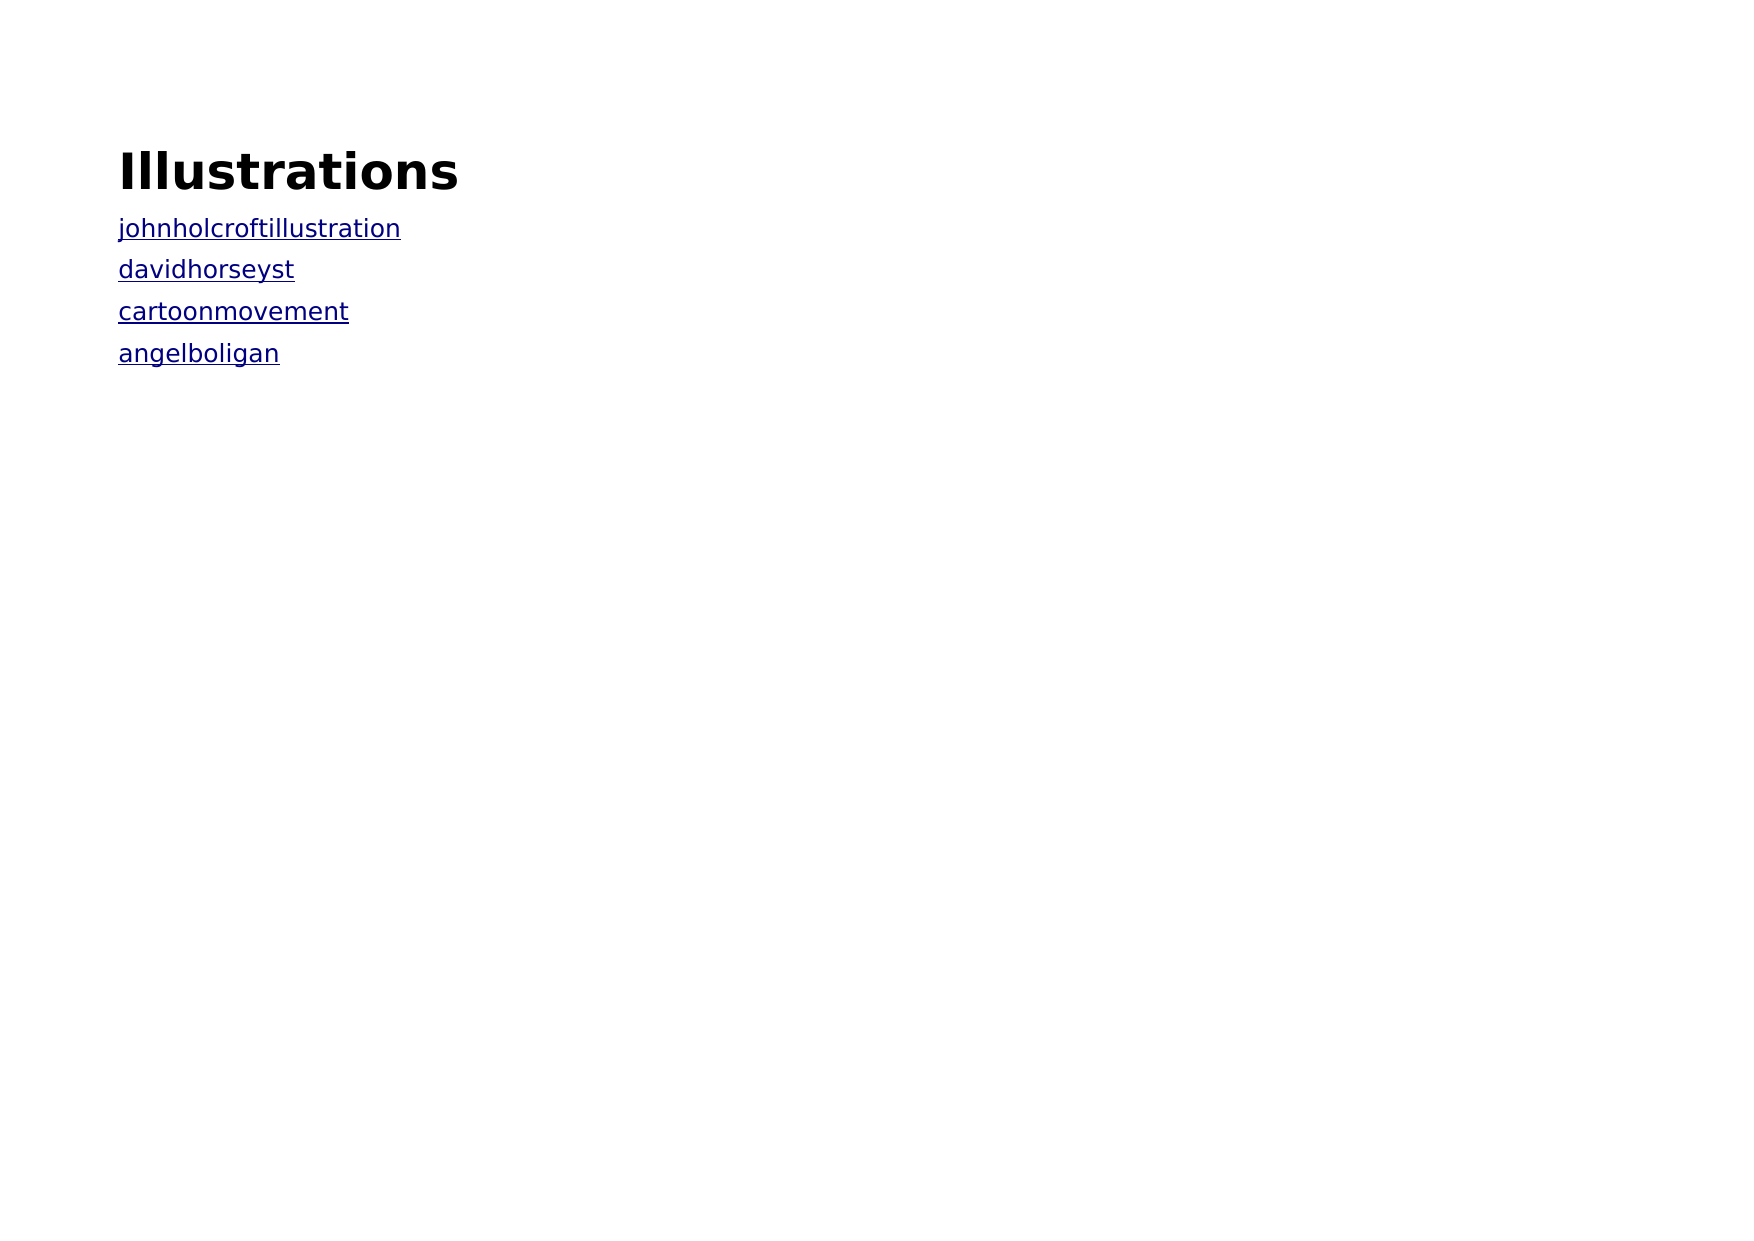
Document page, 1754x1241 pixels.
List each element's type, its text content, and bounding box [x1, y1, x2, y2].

text davidhorseyst [118, 256, 1636, 285]
text cartoonmovement [118, 297, 1636, 326]
text angelboligan [118, 339, 1636, 368]
text johnholcroftillustration [118, 214, 1636, 243]
subtitle Illustrations [118, 143, 1636, 201]
